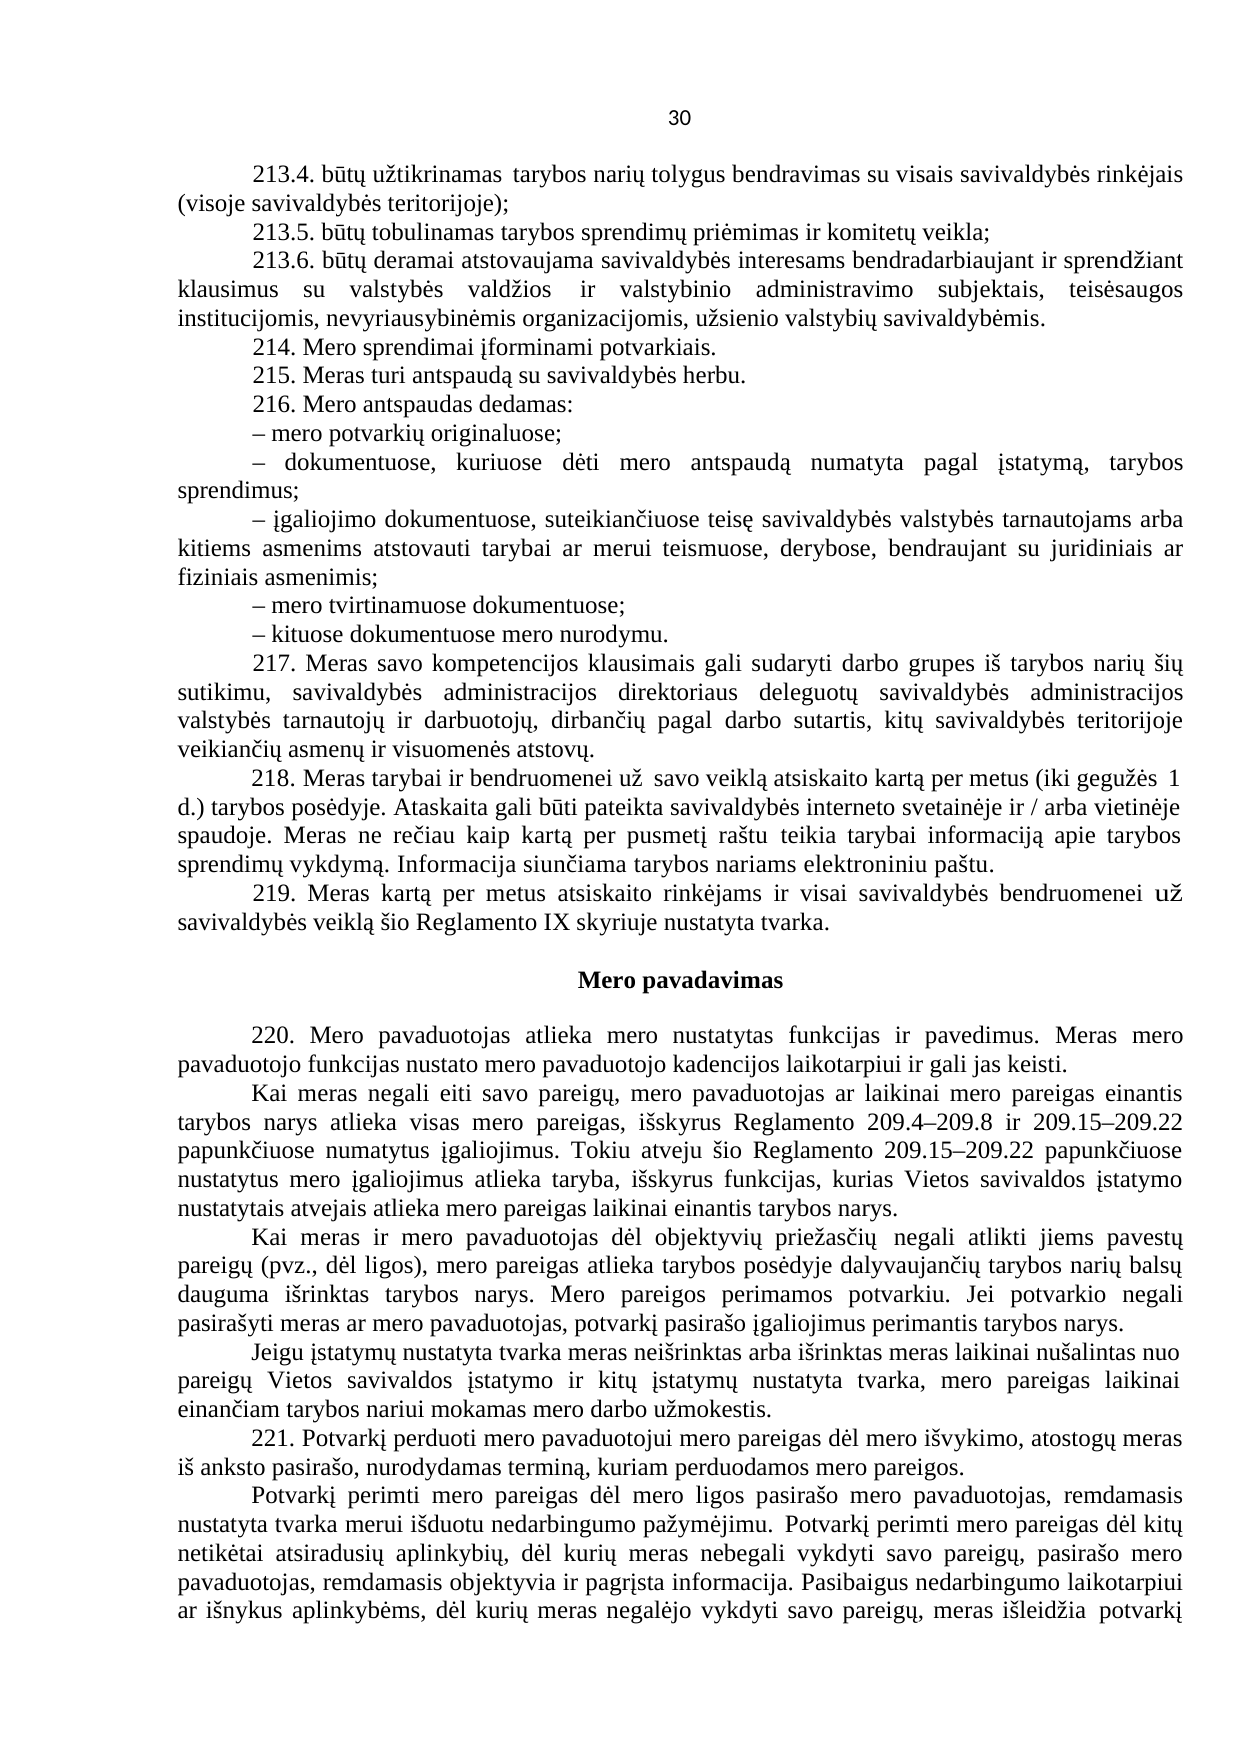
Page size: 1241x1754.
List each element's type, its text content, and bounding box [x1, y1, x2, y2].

text – įgaliojimo dokumentuose, suteikiančiuose teisę savivaldybės valstybės tarnautojams arba kitiems asmenims atstovauti tarybai ar merui teismuose, derybose, bendraujant su juridiniais ar fiziniais asmenimis; [177, 504, 1183, 591]
text Kai meras ir mero pavaduotojas dėl objektyvių priežasčių negali atlikti jiems pavestų pareigų (pvz., dėl ligos), mero pareigas atlieka tarybos posėdyje dalyvaujančių tarybos narių balsų dauguma išrinktas tarybos narys. Mero pareigos perimamos potvarkiu. Jei potvarkio negali pasirašyti meras ar mero pavaduotojas, potvarkį pasirašo įgaliojimus perimantis tarybos narys. [177, 1222, 1183, 1337]
text – mero potvarkių originaluose; [177, 418, 1183, 447]
text 213.4. būtų užtikrinamas tarybos narių tolygus bendravimas su visais savivaldybės rinkėjais (visoje savivaldybės teritorijoje); [177, 159, 1183, 217]
text 220. Mero pavaduotojas atlieka mero nustatytas funkcijas ir pavedimus. Meras mero pavaduotojo funkcijas nustato mero pavaduotojo kadencijos laikotarpiui ir gali jas keisti. [177, 1021, 1183, 1078]
text 216. Mero antspaudas dedamas: [177, 389, 1183, 418]
text 219. Meras kartą per metus atsiskaito rinkėjams ir visai savivaldybės bendruomenei už savivaldybės veiklą šio Reglamento IX skyriuje nustatyta tvarka. [177, 878, 1183, 936]
text 215. Meras turi antspaudą su savivaldybės herbu. [177, 361, 1183, 389]
text Mero pavadavimas [177, 965, 1183, 993]
text 213.5. būtų tobulinamas tarybos sprendimų priėmimas ir komitetų veikla; [177, 217, 1183, 246]
text 213.6. būtų deramai atstovaujama savivaldybės interesams bendradarbiaujant ir sprendžiant klausimus su valstybės valdžios ir valstybinio administravimo subjektais, teisėsaugos institucijomis, nevyriausybinėmis organizacijomis, užsienio valstybių savivaldybėmis. [177, 246, 1183, 332]
text 221. Potvarkį perduoti mero pavaduotojui mero pareigas dėl mero išvykimo, atostogų meras iš anksto pasirašo, nurodydamas terminą, kuriam perduodamos mero pareigos. [177, 1423, 1183, 1481]
text – dokumentuose, kuriuose dėti mero antspaudą numatyta pagal įstatymą, tarybos sprendimus; [177, 447, 1183, 504]
text 214. Mero sprendimai įforminami potvarkiais. [177, 332, 1183, 361]
text Jeigu įstatymų nustatyta tvarka meras neišrinktas arba išrinktas meras laikinai nušalintas nuo pareigų Vietos savivaldos įstatymo ir kitų įstatymų nustatyta tvarka, mero pareigas laikinai einančiam tarybos nariui mokamas mero darbo užmokestis. [177, 1337, 1181, 1423]
text 217. Meras savo kompetencijos klausimais gali sudaryti darbo grupes iš tarybos narių šių sutikimu, savivaldybės administracijos direktoriaus deleguotų savivaldybės administracijos valstybės tarnautojų ir darbuotojų, dirbančių pagal darbo sutartis, kitų savivaldybės teritorijoje veikiančių asmenų ir visuomenės atstovų. [177, 648, 1183, 763]
text 218. Meras tarybai ir bendruomenei už savo veiklą atsiskaito kartą per metus (iki gegužės 1 d.) tarybos posėdyje. Ataskaita gali būti pateikta savivaldybės interneto svetainėje ir / arba vietinėje spaudoje. Meras ne rečiau kaip kartą per pusmetį raštu teikia tarybai informaciją apie tarybos sprendimų vykdymą. Informacija siunčiama tarybos nariams elektroniniu paštu. [177, 763, 1181, 878]
text – mero tvirtinamuose dokumentuose; [177, 591, 1183, 619]
text Kai meras negali eiti savo pareigų, mero pavaduotojas ar laikinai mero pareigas einantis tarybos narys atlieka visas mero pareigas, išskyrus Reglamento 209.4–209.8 ir 209.15–209.22 papunkčiuose numatytus įgaliojimus. Tokiu atveju šio Reglamento 209.15–209.22 papunkčiuose nustatytus mero įgaliojimus atlieka taryba, išskyrus funkcijas, kurias Vietos savivaldos įstatymo nustatytais atvejais atlieka mero pareigas laikinai einantis tarybos narys. [177, 1078, 1183, 1222]
text – kituose dokumentuose mero nurodymu. [177, 619, 1183, 648]
text Potvarkį perimti mero pareigas dėl mero ligos pasirašo mero pavaduotojas, remdamasis nustatyta tvarka merui išduotu nedarbingumo pažymėjimu. Potvarkį perimti mero pareigas dėl kitų netikėtai atsiradusių aplinkybių, dėl kurių meras nebegali vykdyti savo pareigų, pasirašo mero pavaduotojas, remdamasis objektyvia ir pagrįsta informacija. Pasibaigus nedarbingumo laikotarpiui ar išnykus aplinkybėms, dėl kurių meras negalėjo vykdyti savo pareigų, meras išleidžia potvarkį [177, 1481, 1183, 1624]
